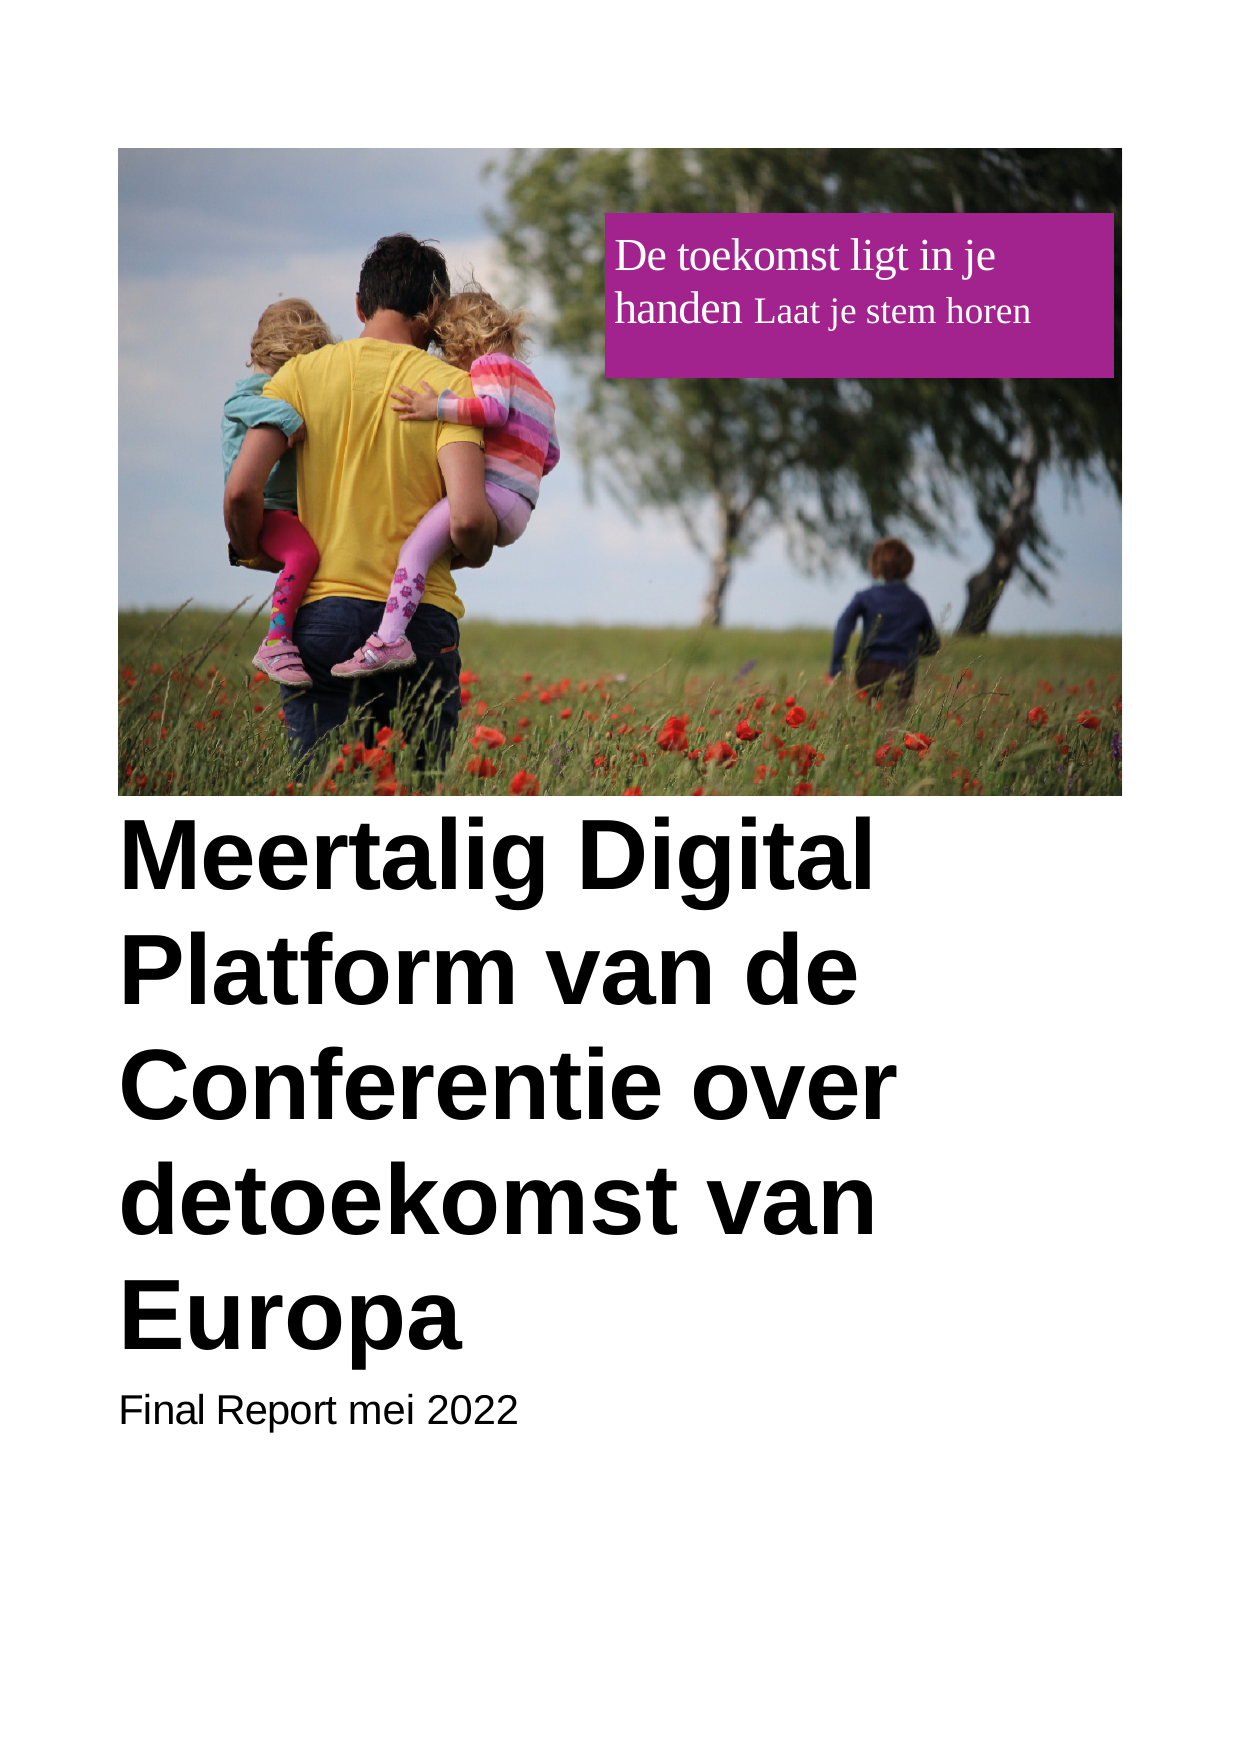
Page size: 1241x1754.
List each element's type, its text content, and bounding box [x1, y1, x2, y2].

text Final Report mei 2022 [118, 1386, 1122, 1457]
text De toekomst ligt in je handen Laat je stem horen [614, 228, 1106, 333]
text Meertalig Digital Platform van de Conferentie over detoekomst van Europa [118, 796, 1122, 1371]
picture [118, 148, 1123, 796]
